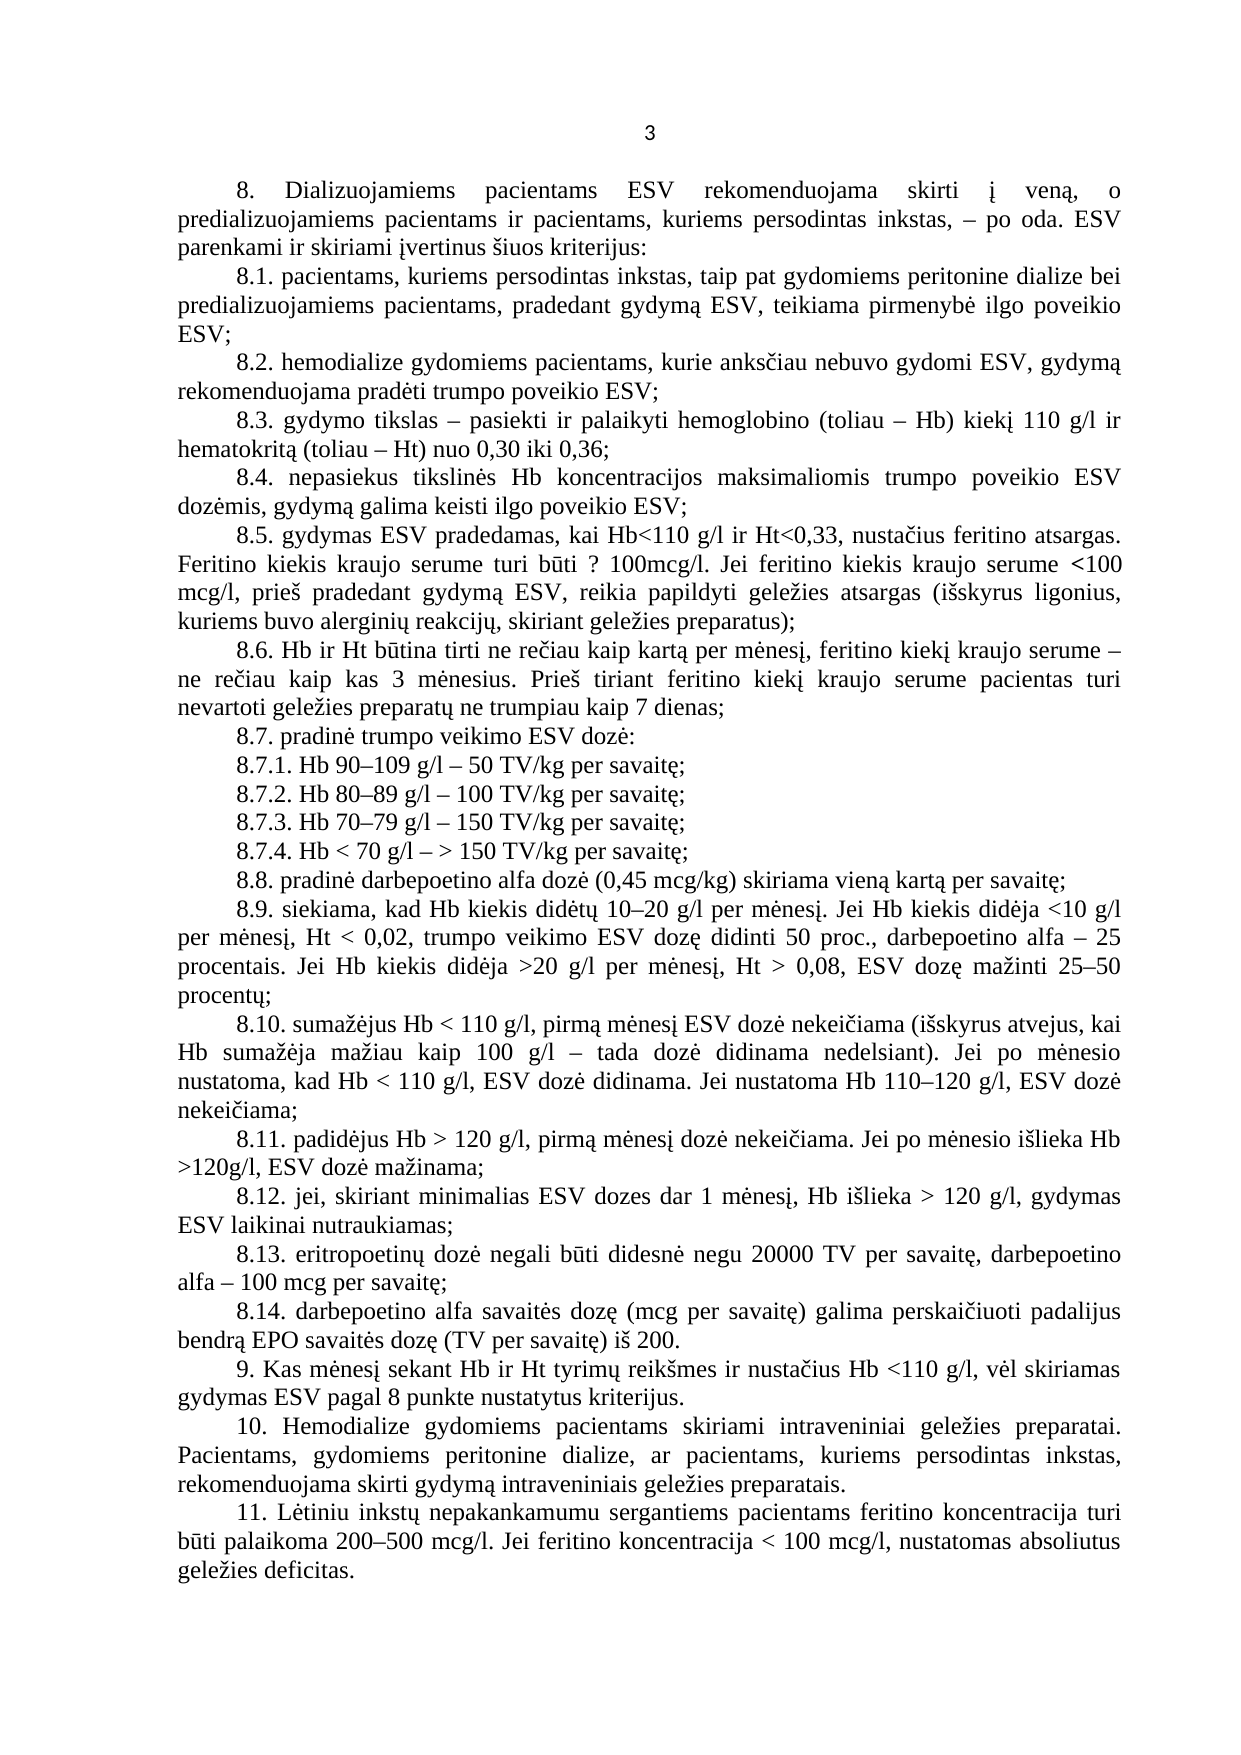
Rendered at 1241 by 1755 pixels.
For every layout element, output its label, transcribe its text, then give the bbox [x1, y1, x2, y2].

text 8.9. siekiama, kad Hb kiekis didėtų 10–20 g/l per mėnesį. Jei Hb kiekis didėja <10 g/l per mėnesį, Ht < 0,02, trumpo veikimo ESV dozę didinti 50 proc., darbepoetino alfa – 25 procentais. Jei Hb kiekis didėja >20 g/l per mėnesį, Ht > 0,08, ESV dozę mažinti 25–50 procentų; [177, 894, 1122, 1009]
text 8.5. gydymas ESV pradedamas, kai Hb<110 g/l ir Ht<0,33, nustačius feritino atsargas. Feritino kiekis kraujo serume turi būti ? 100mcg/l. Jei feritino kiekis kraujo serume <100 mcg/l, prieš pradedant gydymą ESV, reikia papildyti geležies atsargas (išskyrus ligonius, kuriems buvo alerginių reakcijų, skiriant geležies preparatus); [177, 520, 1122, 635]
text 8.2. hemodialize gydomiems pacientams, kurie anksčiau nebuvo gydomi ESV, gydymą rekomenduojama pradėti trumpo poveikio ESV; [177, 347, 1122, 405]
text 8.3. gydymo tikslas – pasiekti ir palaikyti hemoglobino (toliau – Hb) kiekį 110 g/l ir hematokritą (toliau – Ht) nuo 0,30 iki 0,36; [177, 405, 1122, 462]
text 8.6. Hb ir Ht būtina tirti ne rečiau kaip kartą per mėnesį, feritino kiekį kraujo serume – ne rečiau kaip kas 3 mėnesius. Prieš tiriant feritino kiekį kraujo serume pacientas turi nevartoti geležies preparatų ne trumpiau kaip 7 dienas; [177, 635, 1122, 721]
text 8. Dializuojamiems pacientams ESV rekomenduojama skirti į veną, o predializuojamiems pacientams ir pacientams, kuriems persodintas inkstas, – po oda. ESV parenkami ir skiriami įvertinus šiuos kriterijus: [177, 175, 1122, 261]
text 8.10. sumažėjus Hb < 110 g/l, pirmą mėnesį ESV dozė nekeičiama (išskyrus atvejus, kai Hb sumažėja mažiau kaip 100 g/l – tada dozė didinama nedelsiant). Jei po mėnesio nustatoma, kad Hb < 110 g/l, ESV dozė didinama. Jei nustatoma Hb 110–120 g/l, ESV dozė nekeičiama; [177, 1009, 1122, 1124]
text 8.7.4. Hb < 70 g/l – > 150 TV/kg per savaitę; [177, 836, 1122, 865]
text 8.1. pacientams, kuriems persodintas inkstas, taip pat gydomiems peritonine dialize bei predializuojamiems pacientams, pradedant gydymą ESV, teikiama pirmenybė ilgo poveikio ESV; [177, 261, 1122, 347]
text 8.8. pradinė darbepoetino alfa dozė (0,45 mcg/kg) skiriama vieną kartą per savaitę; [177, 865, 1122, 894]
text 11. Lėtiniu inkstų nepakankamumu sergantiems pacientams feritino koncentracija turi būti palaikoma 200–500 mcg/l. Jei feritino koncentracija < 100 mcg/l, nustatomas absoliutus geležies deficitas. [177, 1497, 1122, 1584]
text 8.7.3. Hb 70–79 g/l – 150 TV/kg per savaitę; [177, 807, 1122, 836]
text 10. Hemodialize gydomiems pacientams skiriami intraveniniai geležies preparatai. Pacientams, gydomiems peritonine dialize, ar pacientams, kuriems persodintas inkstas, rekomenduojama skirti gydymą intraveniniais geležies preparatais. [177, 1411, 1122, 1497]
text 8.11. padidėjus Hb > 120 g/l, pirmą mėnesį dozė nekeičiama. Jei po mėnesio išlieka Hb >120g/l, ESV dozė mažinama; [177, 1124, 1122, 1181]
text 9. Kas mėnesį sekant Hb ir Ht tyrimų reikšmes ir nustačius Hb <110 g/l, vėl skiriamas gydymas ESV pagal 8 punkte nustatytus kriterijus. [177, 1354, 1122, 1411]
text 8.12. jei, skiriant minimalias ESV dozes dar 1 mėnesį, Hb išlieka > 120 g/l, gydymas ESV laikinai nutraukiamas; [177, 1181, 1122, 1239]
text 8.7. pradinė trumpo veikimo ESV dozė: [177, 721, 1122, 750]
text 8.13. eritropoetinų dozė negali būti didesnė negu 20000 TV per savaitę, darbepoetino alfa – 100 mcg per savaitę; [177, 1239, 1122, 1296]
text 8.14. darbepoetino alfa savaitės dozę (mcg per savaitę) galima perskaičiuoti padalijus bendrą EPO savaitės dozę (TV per savaitę) iš 200. [177, 1296, 1122, 1354]
text 8.4. nepasiekus tikslinės Hb koncentracijos maksimaliomis trumpo poveikio ESV dozėmis, gydymą galima keisti ilgo poveikio ESV; [177, 462, 1122, 520]
text 8.7.1. Hb 90–109 g/l – 50 TV/kg per savaitę; [177, 750, 1122, 779]
text 8.7.2. Hb 80–89 g/l – 100 TV/kg per savaitę; [177, 779, 1122, 807]
